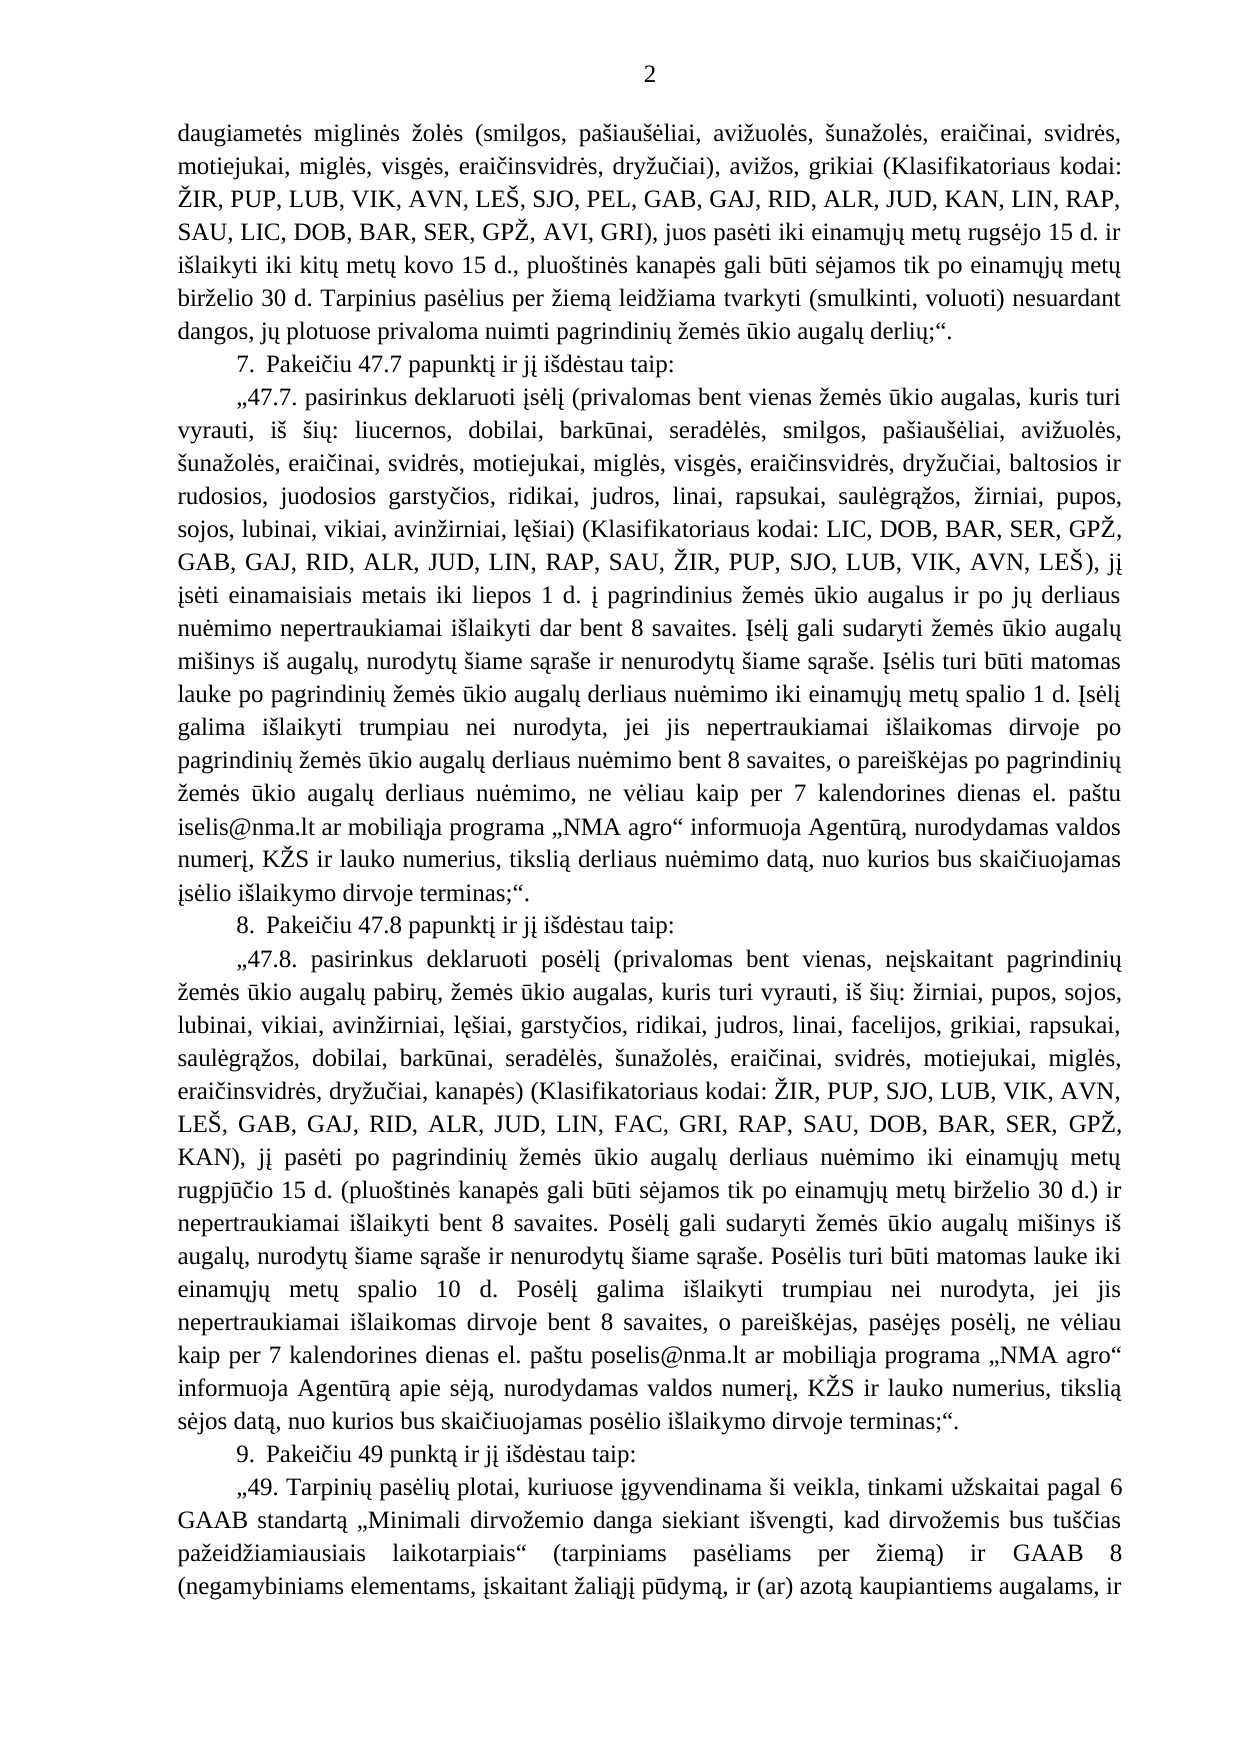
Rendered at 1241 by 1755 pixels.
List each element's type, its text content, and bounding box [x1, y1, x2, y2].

text 7. Pakeičiu 47.7 papunktį ir jį išdėstau taip: [177, 349, 1122, 378]
text 8. Pakeičiu 47.8 papunktį ir jį išdėstau taip: [177, 911, 1122, 939]
text daugiametės miglinės žolės (smilgos, pašiaušėliai, avižuolės, šunažolės, eraičinai, svidrės, motiejukai, miglės, visgės, eraičinsvidrės, dryžučiai), avižos, grikiai (Klasifikatoriaus kodai: ŽIR, PUP, LUB, VIK, AVN, LEŠ, SJO, PEL, GAB, GAJ, RID, ALR, JUD, KAN, LIN, RAP, SAU, LIC, DOB, BAR, SER, GPŽ, AVI, GRI), juos pasėti iki einamųjų metų rugsėjo 15 d. ir išlaikyti iki kitų metų kovo 15 d., pluoštinės kanapės gali būti sėjamos tik po einamųjų metų birželio 30 d. Tarpinius pasėlius per žiemą leidžiama tvarkyti (smulkinti, voluoti) nesuardant dangos, jų plotuose privaloma nuimti pagrindinių žemės ūkio augalų derlių;“. [177, 118, 1122, 345]
text „47.7. pasirinkus deklaruoti įsėlį (privalomas bent vienas žemės ūkio augalas, kuris turi vyrauti, iš šių: liucernos, dobilai, barkūnai, seradėlės, smilgos, pašiaušėliai, avižuolės, šunažolės, eraičinai, svidrės, motiejukai, miglės, visgės, eraičinsvidrės, dryžučiai, baltosios ir rudosios, juodosios garstyčios, ridikai, judros, linai, rapsukai, saulėgrąžos, žirniai, pupos, sojos, lubinai, vikiai, avinžirniai, lęšiai) (Klasifikatoriaus kodai: LIC, DOB, BAR, SER, GPŽ, GAB, GAJ, RID, ALR, JUD, LIN, RAP, SAU, ŽIR, PUP, SJO, LUB, VIK, AVN, LEŠ), jį įsėti einamaisiais metais iki liepos 1 d. į pagrindinius žemės ūkio augalus ir po jų derliaus nuėmimo nepertraukiamai išlaikyti dar bent 8 savaites. Įsėlį gali sudaryti žemės ūkio augalų mišinys iš augalų, nurodytų šiame sąraše ir nenurodytų šiame sąraše. Įsėlis turi būti matomas lauke po pagrindinių žemės ūkio augalų derliaus nuėmimo iki einamųjų metų spalio 1 d. Įsėlį galima išlaikyti trumpiau nei nurodyta, jei jis nepertraukiamai išlaikomas dirvoje po pagrindinių žemės ūkio augalų derliaus nuėmimo bent 8 savaites, o pareiškėjas po pagrindinių žemės ūkio augalų derliaus nuėmimo, ne vėliau kaip per 7 kalendorines dienas el. paštu iselis@nma.lt ar mobiliąja programa „NMA agro“ informuoja Agentūrą, nurodydamas valdos numerį, KŽS ir lauko numerius, tikslią derliaus nuėmimo datą, nuo kurios bus skaičiuojamas įsėlio išlaikymo dirvoje terminas;“. [177, 382, 1122, 906]
text „47.8. pasirinkus deklaruoti posėlį (privalomas bent vienas, neįskaitant pagrindinių žemės ūkio augalų pabirų, žemės ūkio augalas, kuris turi vyrauti, iš šių: žirniai, pupos, sojos, lubinai, vikiai, avinžirniai, lęšiai, garstyčios, ridikai, judros, linai, facelijos, grikiai, rapsukai, saulėgrąžos, dobilai, barkūnai, seradėlės, šunažolės, eraičinai, svidrės, motiejukai, miglės, eraičinsvidrės, dryžučiai, kanapės) (Klasifikatoriaus kodai: ŽIR, PUP, SJO, LUB, VIK, AVN, LEŠ, GAB, GAJ, RID, ALR, JUD, LIN, FAC, GRI, RAP, SAU, DOB, BAR, SER, GPŽ, KAN), jį pasėti po pagrindinių žemės ūkio augalų derliaus nuėmimo iki einamųjų metų rugpjūčio 15 d. (pluoštinės kanapės gali būti sėjamos tik po einamųjų metų birželio 30 d.) ir nepertraukiamai išlaikyti bent 8 savaites. Posėlį gali sudaryti žemės ūkio augalų mišinys iš augalų, nurodytų šiame sąraše ir nenurodytų šiame sąraše. Posėlis turi būti matomas lauke iki einamųjų metų spalio 10 d. Posėlį galima išlaikyti trumpiau nei nurodyta, jei jis nepertraukiamai išlaikomas dirvoje bent 8 savaites, o pareiškėjas, pasėjęs posėlį, ne vėliau kaip per 7 kalendorines dienas el. paštu poselis@nma.lt ar mobiliąja programa „NMA agro“ informuoja Agentūrą apie sėją, nurodydamas valdos numerį, KŽS ir lauko numerius, tikslią sėjos datą, nuo kurios bus skaičiuojamas posėlio išlaikymo dirvoje terminas;“. [177, 944, 1122, 1435]
text 9. Pakeičiu 49 punktą ir jį išdėstau taip: [177, 1439, 1122, 1468]
text „49. Tarpinių pasėlių plotai, kuriuose įgyvendinama ši veikla, tinkami užskaitai pagal 6 GAAB standartą „Minimali dirvožemio danga siekiant išvengti, kad dirvožemis bus tuščias pažeidžiamiausiais laikotarpiais“ (tarpiniams pasėliams per žiemą) ir GAAB 8 (negamybiniams elementams, įskaitant žaliąjį pūdymą, ir (ar) azotą kaupiantiems augalams, ir [177, 1472, 1122, 1600]
